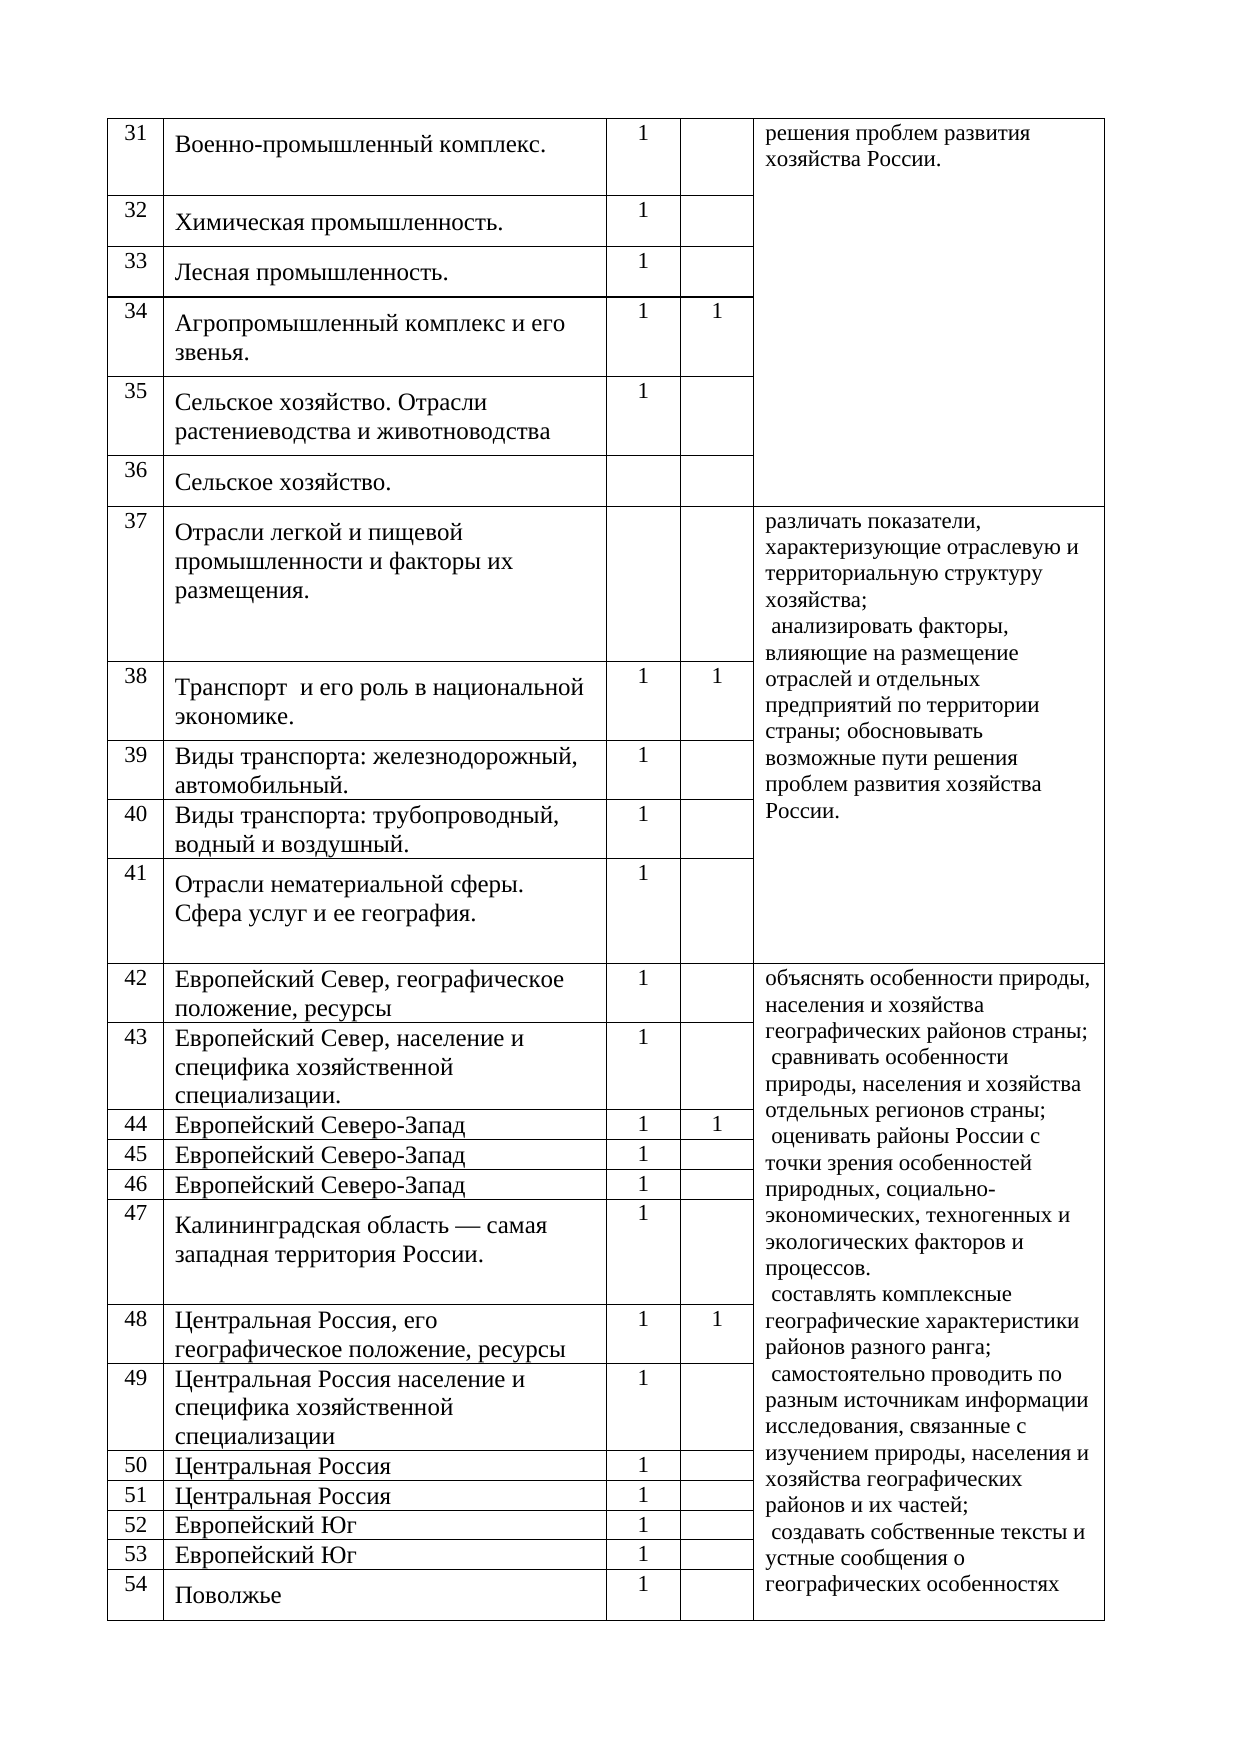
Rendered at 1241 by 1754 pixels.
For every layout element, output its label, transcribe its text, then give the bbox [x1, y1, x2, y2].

table_cell [607, 456, 680, 506]
table_cell [681, 247, 753, 296]
table_cell Европейский Северо-Запад [164, 1170, 606, 1198]
table_cell 34 [108, 298, 163, 376]
table_cell 1 [607, 247, 680, 296]
table_cell 1 [607, 1451, 680, 1480]
table_cell [681, 741, 753, 799]
table_cell 1 [681, 1305, 753, 1363]
table_cell [681, 1481, 753, 1509]
table_cell 1 [681, 662, 753, 740]
table_cell 51 [108, 1481, 163, 1509]
table_cell 1 [681, 298, 753, 376]
table_cell [681, 859, 753, 963]
table_cell Агропромышленный комплекс и его звенья. [164, 298, 606, 376]
table_cell 1 [607, 1481, 680, 1509]
table_cell 50 [108, 1451, 163, 1480]
table_cell 31 [108, 119, 163, 195]
table_cell Отрасли нематериальной сферы. Сфера услуг и ее география. [164, 859, 606, 963]
table_cell 47 [108, 1200, 163, 1304]
table_cell 1 [607, 859, 680, 963]
table_cell 52 [108, 1511, 163, 1539]
table_cell 1 [607, 1511, 680, 1539]
table_cell 36 [108, 456, 163, 506]
table_cell [681, 196, 753, 246]
table_cell [681, 456, 753, 506]
table_cell Центральная Россия, его географическое положение, ресурсы [164, 1305, 606, 1363]
table_cell Виды транспорта: железнодорожный, автомобильный. [164, 741, 606, 799]
table_cell Транспорт и его роль в национальной экономике. [164, 662, 606, 740]
table_cell 1 [607, 1305, 680, 1363]
table_cell [681, 1200, 753, 1304]
table_cell [681, 1364, 753, 1450]
table_cell 38 [108, 662, 163, 740]
table_cell 1 [607, 1570, 680, 1620]
table_cell 1 [607, 377, 680, 455]
table_cell Военно-промышленный комплекс. [164, 119, 606, 195]
table_cell [681, 1511, 753, 1539]
table_cell [681, 1540, 753, 1569]
table_cell 1 [607, 1140, 680, 1169]
table_cell 1 [681, 1110, 753, 1139]
table_cell 1 [607, 1170, 680, 1198]
table_cell 1 [607, 1110, 680, 1139]
table_cell решения проблем развития хозяйства России. [754, 119, 1104, 506]
table_cell Центральная Россия [164, 1451, 606, 1480]
table_cell 1 [607, 196, 680, 246]
table_cell 45 [108, 1140, 163, 1169]
table_cell Центральная Россия [164, 1481, 606, 1509]
table_cell [681, 1451, 753, 1480]
table_cell 35 [108, 377, 163, 455]
table_cell 1 [607, 662, 680, 740]
table_cell [681, 1023, 753, 1109]
table_cell [681, 119, 753, 195]
table_cell 1 [607, 800, 680, 857]
table_cell Сельское хозяйство. Отрасли растениеводства и животноводства [164, 377, 606, 455]
table_cell 49 [108, 1364, 163, 1450]
table_cell [681, 1170, 753, 1198]
table_cell 1 [607, 298, 680, 376]
table_cell [681, 1570, 753, 1620]
table_cell Лесная промышленность. [164, 247, 606, 296]
table_cell Центральная Россия население и специфика хозяйственной специализации [164, 1364, 606, 1450]
table_cell Европейский Север, географическое положение, ресурсы [164, 964, 606, 1022]
table_cell Европейский Северо-Запад [164, 1110, 606, 1139]
table_cell различать показатели, характеризующие отраслевую и территориальную структуру хозяйства; анализировать факторы, влияющие на размещение отраслей и отдельных предприятий по территории страны; обосновывать возможные пути решения проблем развития хозяйства России. [754, 507, 1104, 963]
table_cell 1 [607, 119, 680, 195]
table_cell 44 [108, 1110, 163, 1139]
table_cell Калининградская область — самая западная территория России. [164, 1200, 606, 1304]
table_cell 1 [607, 1023, 680, 1109]
table_cell 41 [108, 859, 163, 963]
table_cell объяснять особенности природы, населения и хозяйства географических районов страны; сравнивать особенности природы, населения и хозяйства отдельных регионов страны; оценивать районы России с точки зрения особенностей природных, социально-экономических, техногенных и экологических факторов и процессов. составлять комплексные географические характеристики районов разного ранга; самостоятельно проводить по разным источникам информации исследования, связанные с изучением природы, населения и хозяйства географических районов и их частей; создавать собственные тексты и устные сообщения о географических особенностях [754, 964, 1104, 1620]
table_cell 46 [108, 1170, 163, 1198]
table_cell 33 [108, 247, 163, 296]
table_cell Европейский Юг [164, 1511, 606, 1539]
table_cell [681, 800, 753, 857]
table_cell [681, 377, 753, 455]
table_cell [681, 507, 753, 661]
table_cell Сельское хозяйство. [164, 456, 606, 506]
table_cell [607, 507, 680, 661]
table_cell Европейский Север, население и специфика хозяйственной специализации. [164, 1023, 606, 1109]
table_cell 37 [108, 507, 163, 661]
table_cell 54 [108, 1570, 163, 1620]
table_cell 1 [607, 741, 680, 799]
table_cell 42 [108, 964, 163, 1022]
table_cell Химическая промышленность. [164, 196, 606, 246]
table_cell Отрасли легкой и пищевой промышленности и факторы их размещения. [164, 507, 606, 661]
table_cell 1 [607, 1540, 680, 1569]
table_cell 39 [108, 741, 163, 799]
table_cell 40 [108, 800, 163, 857]
table_cell 1 [607, 1200, 680, 1304]
table_cell 53 [108, 1540, 163, 1569]
table_cell 1 [607, 964, 680, 1022]
table_cell Европейский Юг [164, 1540, 606, 1569]
table_cell [681, 1140, 753, 1169]
table_cell Европейский Северо-Запад [164, 1140, 606, 1169]
table_cell 48 [108, 1305, 163, 1363]
table_cell 1 [607, 1364, 680, 1450]
table_cell Поволжье [164, 1570, 606, 1620]
table_cell [681, 964, 753, 1022]
table_cell 43 [108, 1023, 163, 1109]
table_cell Виды транспорта: трубопроводный, водный и воздушный. [164, 800, 606, 857]
table_cell 32 [108, 196, 163, 246]
